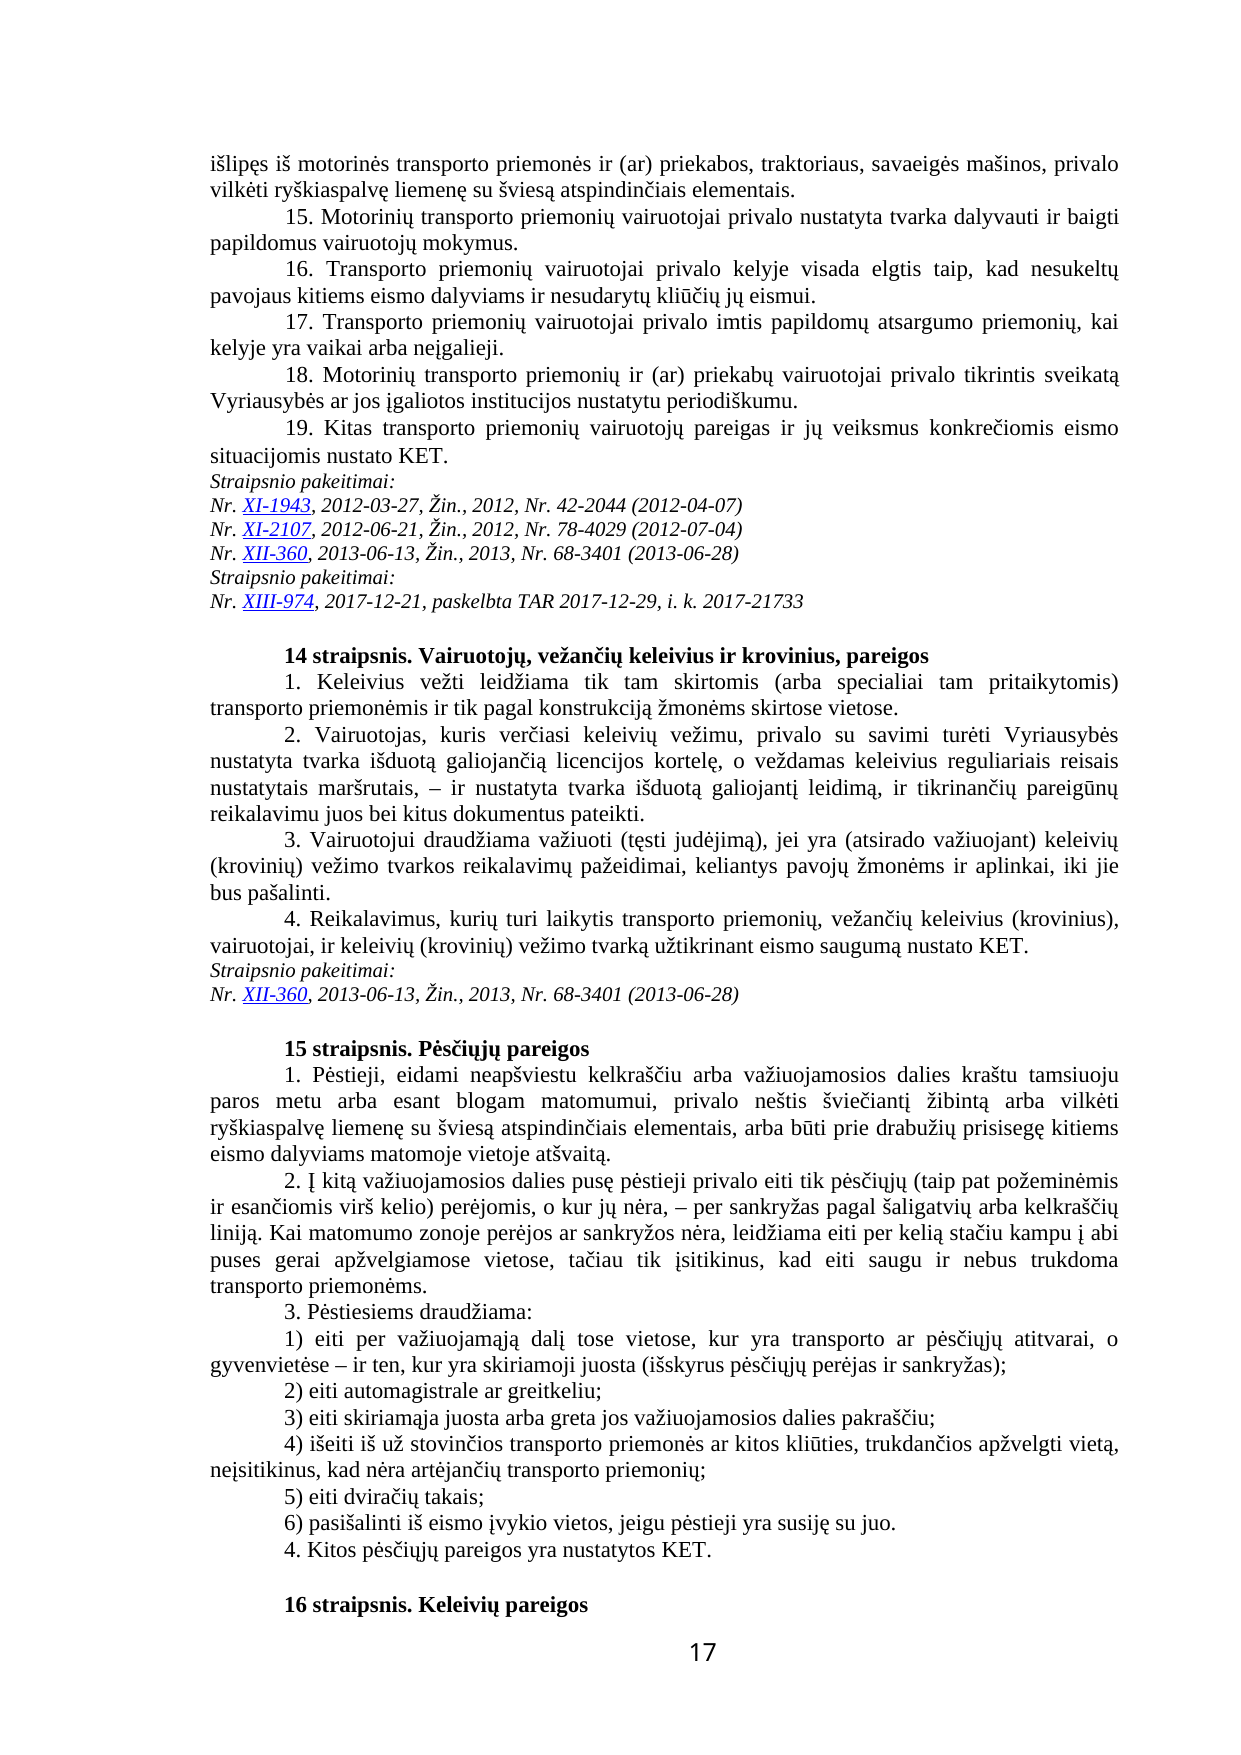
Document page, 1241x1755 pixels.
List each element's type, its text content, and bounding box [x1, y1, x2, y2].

text 2) eiti automagistrale ar greitkeliu; [210, 1377, 1120, 1404]
text 4) išeiti iš už stovinčios transporto priemonės ar kitos kliūties, trukdančios apžvelgti vietą, neįsitikinus, kad nėra artėjančių transporto priemonių; [210, 1430, 1120, 1483]
text Straipsnio pakeitimai: [210, 469, 1120, 493]
text Straipsnio pakeitimai: [210, 958, 1120, 982]
text išlipęs iš motorinės transporto priemonės ir (ar) priekabos, traktoriaus, savaeigės mašinos, privalo vilkėti ryškiaspalvę liemenę su šviesą atspindinčiais elementais. [210, 150, 1120, 203]
text 3. Pėstiesiems draudžiama: [210, 1298, 1120, 1325]
text Nr. XI-2107, 2012-06-21, Žin., 2012, Nr. 78-4029 (2012-07-04) [210, 517, 1120, 541]
text 1. Keleivius vežti leidžiama tik tam skirtomis (arba specialiai tam pritaikytomis) transporto priemonėmis ir tik pagal konstrukciją žmonėms skirtose vietose. [210, 668, 1120, 721]
text 2. Vairuotojas, kuris verčiasi keleivių vežimu, privalo su savimi turėti Vyriausybės nustatyta tvarka išduotą galiojančią licencijos kortelę, o veždamas keleivius reguliariais reisais nustatytais maršrutais, – ir nustatyta tvarka išduotą galiojantį leidimą, ir tikrinančių pareigūnų reikalavimu juos bei kitus dokumentus pateikti. [210, 721, 1120, 826]
text Straipsnio pakeitimai: [210, 565, 1120, 589]
text Nr. XII-360, 2013-06-13, Žin., 2013, Nr. 68-3401 (2013-06-28) [210, 541, 1120, 565]
text 14 straipsnis. Vairuotojų, vežančių keleivius ir krovinius, pareigos [210, 642, 1120, 668]
text 4. Reikalavimus, kurių turi laikytis transporto priemonių, vežančių keleivius (krovinius), vairuotojai, ir keleivių (krovinių) vežimo tvarką užtikrinant eismo saugumą nustato KET. [210, 905, 1120, 958]
text 15. Motorinių transporto priemonių vairuotojai privalo nustatyta tvarka dalyvauti ir baigti papildomus vairuotojų mokymus. [210, 203, 1120, 255]
text 19. Kitas transporto priemonių vairuotojų pareigas ir jų veiksmus konkrečiomis eismo situacijomis nustato KET. [210, 413, 1120, 469]
text 4. Kitos pėsčiųjų pareigos yra nustatytos KET. [210, 1536, 1120, 1562]
text 16. Transporto priemonių vairuotojai privalo kelyje visada elgtis taip, kad nesukeltų pavojaus kitiems eismo dalyviams ir nesudarytų kliūčių jų eismui. [210, 255, 1120, 308]
text 1. Pėstieji, eidami neapšviestu kelkraščiu arba važiuojamosios dalies kraštu tamsiuoju paros metu arba esant blogam matomumui, privalo neštis šviečiantį žibintą arba vilkėti ryškiaspalvę liemenę su šviesą atspindinčiais elementais, arba būti prie drabužių prisisegę kitiems eismo dalyviams matomoje vietoje atšvaitą. [210, 1061, 1120, 1167]
text 16 straipsnis. Keleivių pareigos [210, 1591, 1120, 1617]
text 3. Vairuotojui draudžiama važiuoti (tęsti judėjimą), jei yra (atsirado važiuojant) keleivių (krovinių) vežimo tvarkos reikalavimų pažeidimai, keliantys pavojų žmonėms ir aplinkai, iki jie bus pašalinti. [210, 826, 1120, 905]
text 17. Transporto priemonių vairuotojai privalo imtis papildomų atsargumo priemonių, kai kelyje yra vaikai arba neįgalieji. [210, 308, 1120, 361]
text 6) pasišalinti iš eismo įvykio vietos, jeigu pėstieji yra susiję su juo. [210, 1509, 1120, 1536]
text 1) eiti per važiuojamąją dalį tose vietose, kur yra transporto ar pėsčiųjų atitvarai, o gyvenvietėse – ir ten, kur yra skiriamoji juosta (išskyrus pėsčiųjų perėjas ir sankryžas); [210, 1325, 1120, 1377]
text 15 straipsnis. Pėsčiųjų pareigos [210, 1035, 1120, 1061]
text Nr. XIII-974, 2017-12-21, paskelbta TAR 2017-12-29, i. k. 2017-21733 [210, 589, 1120, 613]
text 3) eiti skiriamąja juosta arba greta jos važiuojamosios dalies pakraščiu; [210, 1404, 1120, 1430]
text Nr. XII-360, 2013-06-13, Žin., 2013, Nr. 68-3401 (2013-06-28) [210, 982, 1120, 1006]
text 5) eiti dviračių takais; [210, 1483, 1120, 1509]
text 2. Į kitą važiuojamosios dalies pusę pėstieji privalo eiti tik pėsčiųjų (taip pat požeminėmis ir esančiomis virš kelio) perėjomis, o kur jų nėra, – per sankryžas pagal šaligatvių arba kelkraščių liniją. Kai matomumo zonoje perėjos ar sankryžos nėra, leidžiama eiti per kelią stačiu kampu į abi puses gerai apžvelgiamose vietose, tačiau tik įsitikinus, kad eiti saugu ir nebus trukdoma transporto priemonėms. [210, 1167, 1120, 1298]
text Nr. XI-1943, 2012-03-27, Žin., 2012, Nr. 42-2044 (2012-04-07) [210, 493, 1120, 517]
text 18. Motorinių transporto priemonių ir (ar) priekabų vairuotojai privalo tikrintis sveikatą Vyriausybės ar jos įgaliotos institucijos nustatytu periodiškumu. [210, 361, 1120, 413]
